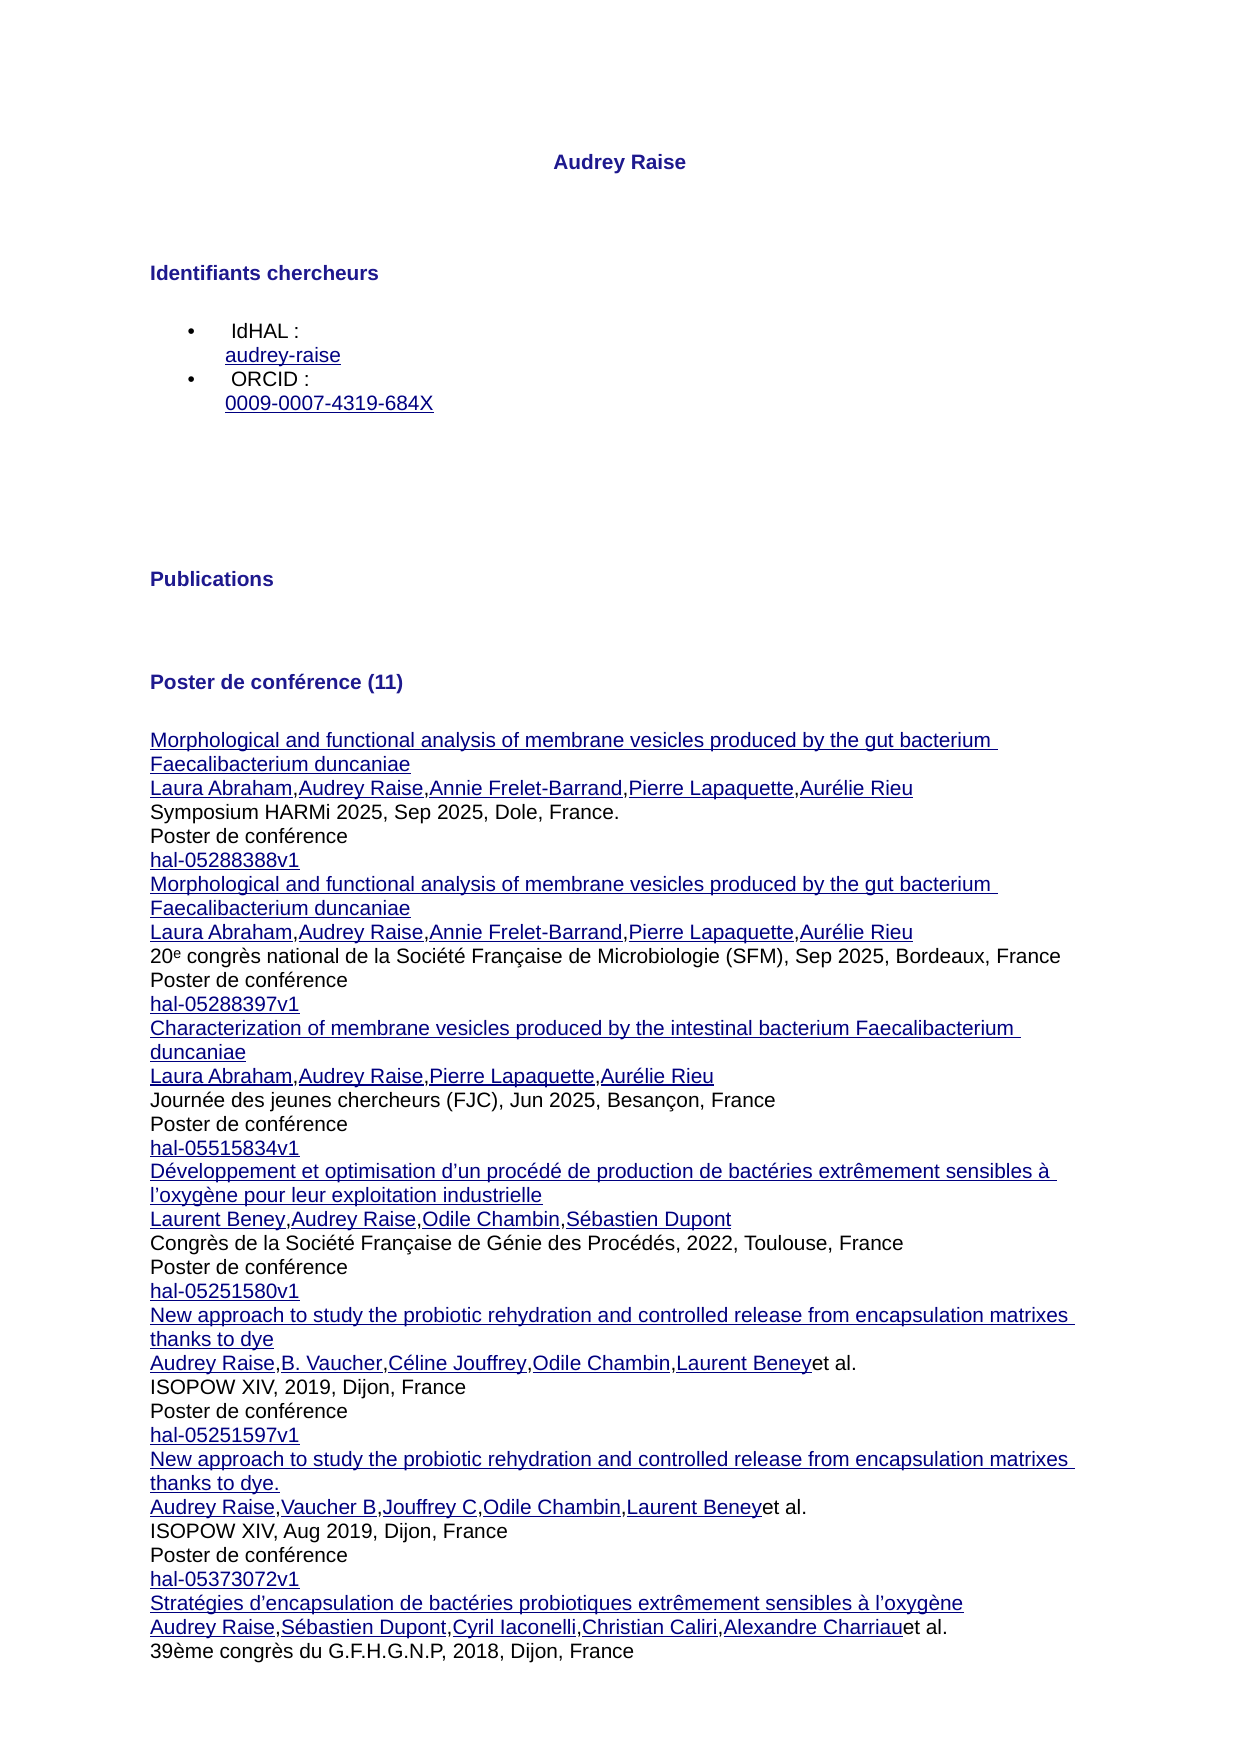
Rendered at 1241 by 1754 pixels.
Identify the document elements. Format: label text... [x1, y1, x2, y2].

subtitle Identifiants chercheurs [150, 260, 1090, 284]
table_cell Stratégies d’encapsulation de bactéries probiotiques extrêmement sensibles à l’oxygène Audrey Raise,Sébastien Dupont,Cyril Iaconelli,Christian Caliri,Alexandre Charriauet al. 39ème congrès du G.F.H.G.N.P, 2018, Dijon, France [150, 1591, 1090, 1662]
table_header Morphological and functional analysis of membrane vesicles produced by the gut bacterium Faecalibacterium duncaniae Laura Abraham,Audrey Raise,Annie Frelet-Barrand,Pierre Lapaquette,Aurélie Rieu Symposium HARMi 2025, Sep 2025, Dole, France. Poster de conférence hal-05288388v1 [150, 728, 1090, 872]
table_cell Characterization of membrane vesicles produced by the intestinal bacterium Faecalibacterium duncaniae Laura Abraham,Audrey Raise,Pierre Lapaquette,Aurélie Rieu Journée des jeunes chercheurs (FJC), Jun 2025, Besançon, France Poster de conférence hal-05515834v1 [150, 1016, 1090, 1159]
subtitle Audrey Raise [150, 150, 1090, 174]
subtitle Publications [150, 567, 1090, 591]
list audrey-raise [187, 343, 1090, 367]
table_cell New approach to study the probiotic rehydration and controlled release from encapsulation matrixes thanks to dye Audrey Raise,B. Vaucher,Céline Jouffrey,Odile Chambin,Laurent Beneyet al. ISOPOW XIV, 2019, Dijon, France Poster de conférence hal-05251597v1 [150, 1303, 1090, 1447]
subtitle Poster de conférence (11) [150, 670, 1090, 694]
list 0009-0007-4319-684X [187, 391, 1090, 414]
table_cell New approach to study the probiotic rehydration and controlled release from encapsulation matrixes thanks to dye. Audrey Raise,Vaucher B,Jouffrey C,Odile Chambin,Laurent Beneyet al. ISOPOW XIV, Aug 2019, Dijon, France Poster de conférence hal-05373072v1 [150, 1447, 1090, 1591]
table_cell Morphological and functional analysis of membrane vesicles produced by the gut bacterium Faecalibacterium duncaniae Laura Abraham,Audrey Raise,Annie Frelet-Barrand,Pierre Lapaquette,Aurélie Rieu 20ᵉ congrès national de la Société Française de Microbiologie (SFM), Sep 2025, Bordeaux, France Poster de conférence hal-05288397v1 [150, 872, 1090, 1016]
list ORCID : [187, 367, 1090, 391]
list IdHAL : [187, 319, 1090, 343]
table_cell Développement et optimisation d’un procédé de production de bactéries extrêmement sensibles à l’oxygène pour leur exploitation industrielle Laurent Beney,Audrey Raise,Odile Chambin,Sébastien Dupont Congrès de la Société Française de Génie des Procédés, 2022, Toulouse, France Poster de conférence hal-05251580v1 [150, 1159, 1090, 1303]
